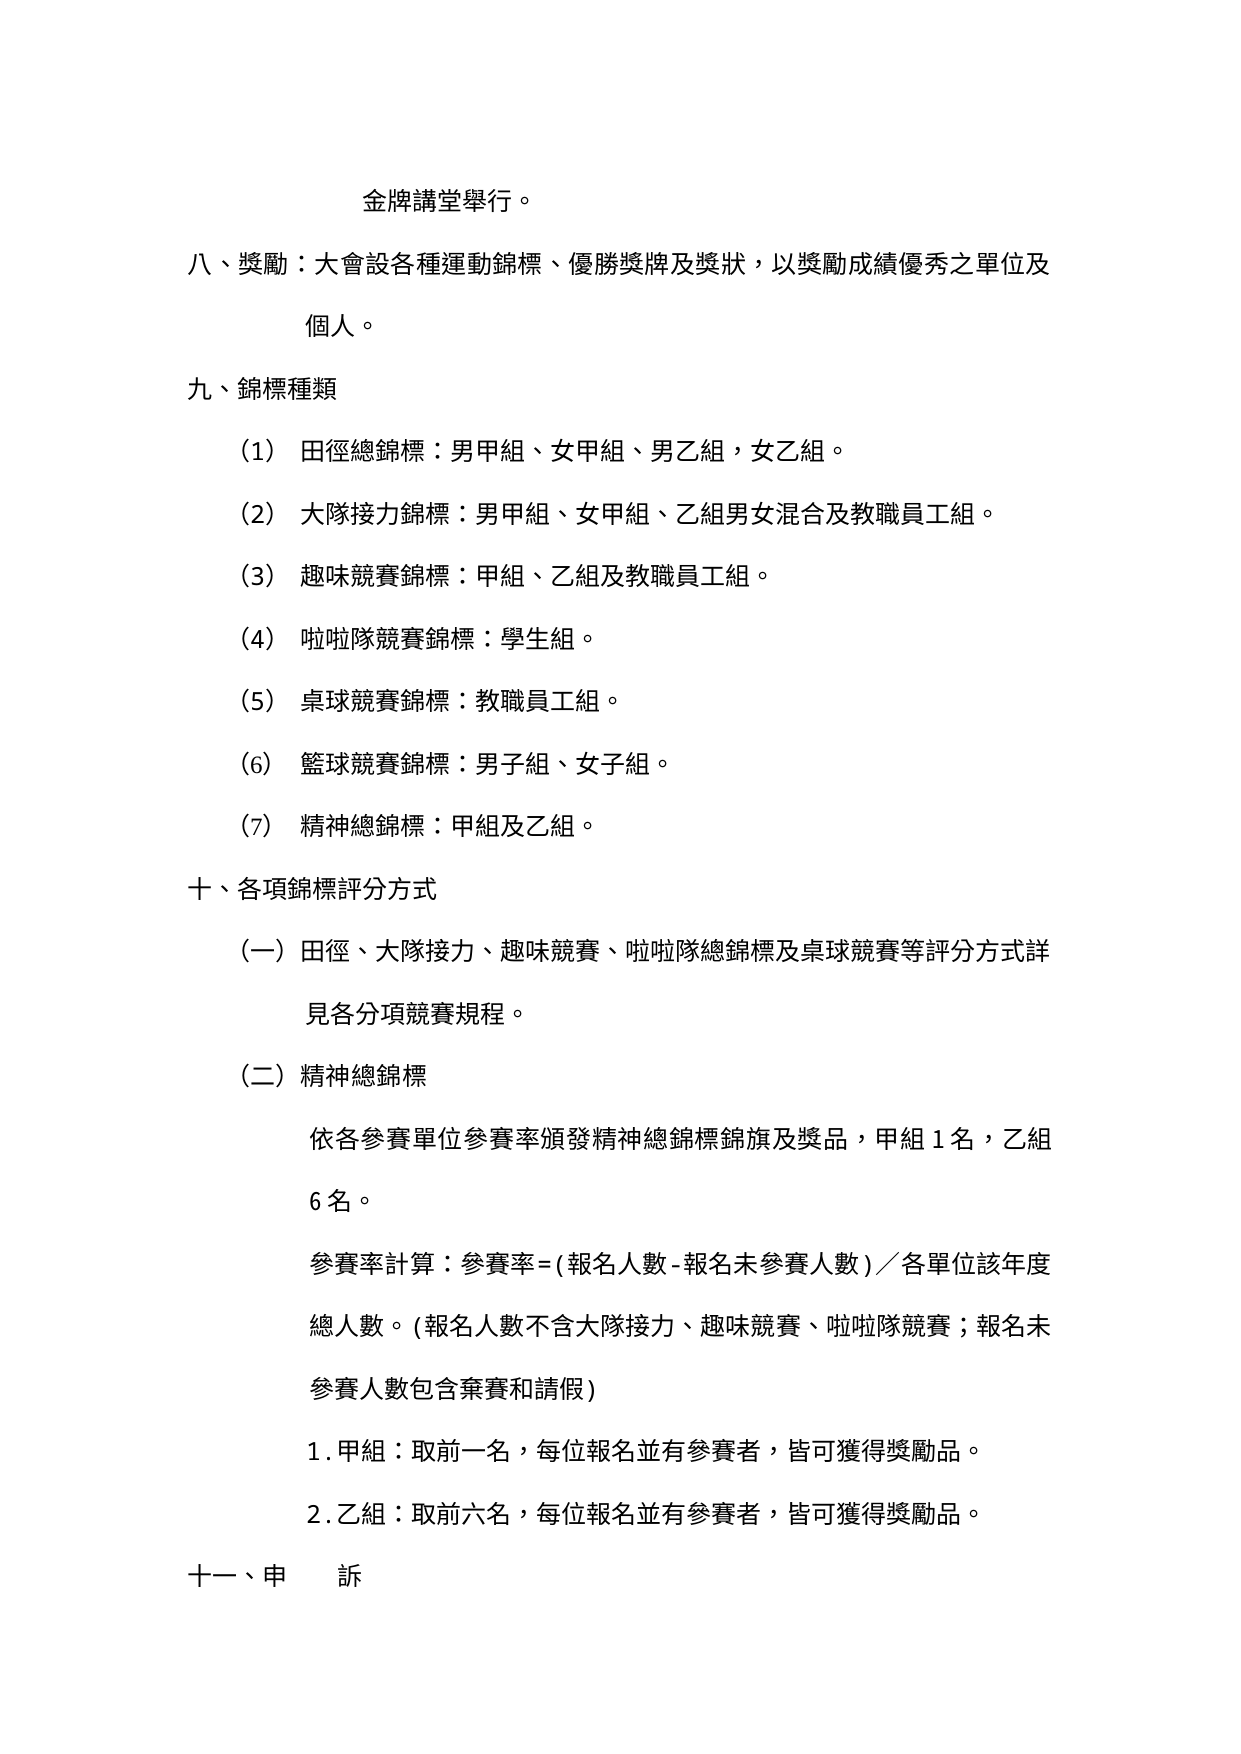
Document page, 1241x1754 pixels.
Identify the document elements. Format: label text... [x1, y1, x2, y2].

text （二）精神總錦標 [225, 1033, 1053, 1096]
text （一）田徑、大隊接力、趣味競賽、啦啦隊總錦標及桌球競賽等評分方式詳見各分項競賽規程。 [225, 908, 1053, 1033]
list 趣味競賽錦標：甲組、乙組及教職員工組。 [225, 533, 1053, 596]
text 十、各項錦標評分方式 [187, 846, 1053, 908]
text 九、錦標種類 [187, 346, 1053, 408]
list 啦啦隊競賽錦標：學生組。 [225, 596, 1053, 658]
text 2.乙組：取前六名，每位報名並有參賽者，皆可獲得獎勵品。 [306, 1471, 1053, 1533]
text 金牌講堂舉行。 [187, 158, 1053, 221]
text 依各參賽單位參賽率頒發精神總錦標錦旗及獎品，甲組1名，乙組6名。 [309, 1096, 1053, 1221]
text 八、獎勵：大會設各種運動錦標、優勝獎牌及獎狀，以獎勵成績優秀之單位及個人。 [187, 221, 1053, 346]
list 精神總錦標：甲組及乙組。 [225, 783, 1053, 846]
text 參賽率計算：參賽率=(報名人數-報名未參賽人數)／各單位該年度總人數。(報名人數不含大隊接力、趣味競賽、啦啦隊競賽；報名未參賽人數包含棄賽和請假) [309, 1221, 1053, 1408]
list 桌球競賽錦標：教職員工組。 [225, 658, 1053, 721]
list 大隊接力錦標：男甲組、女甲組、乙組男女混合及教職員工組。 [225, 471, 1053, 533]
text 十一、申 訴 [187, 1533, 1053, 1596]
text 1.甲組：取前一名，每位報名並有參賽者，皆可獲得獎勵品。 [306, 1408, 1053, 1471]
list 田徑總錦標：男甲組、女甲組、男乙組，女乙組。 [225, 408, 1053, 471]
list 籃球競賽錦標：男子組、女子組。 [225, 721, 1053, 783]
